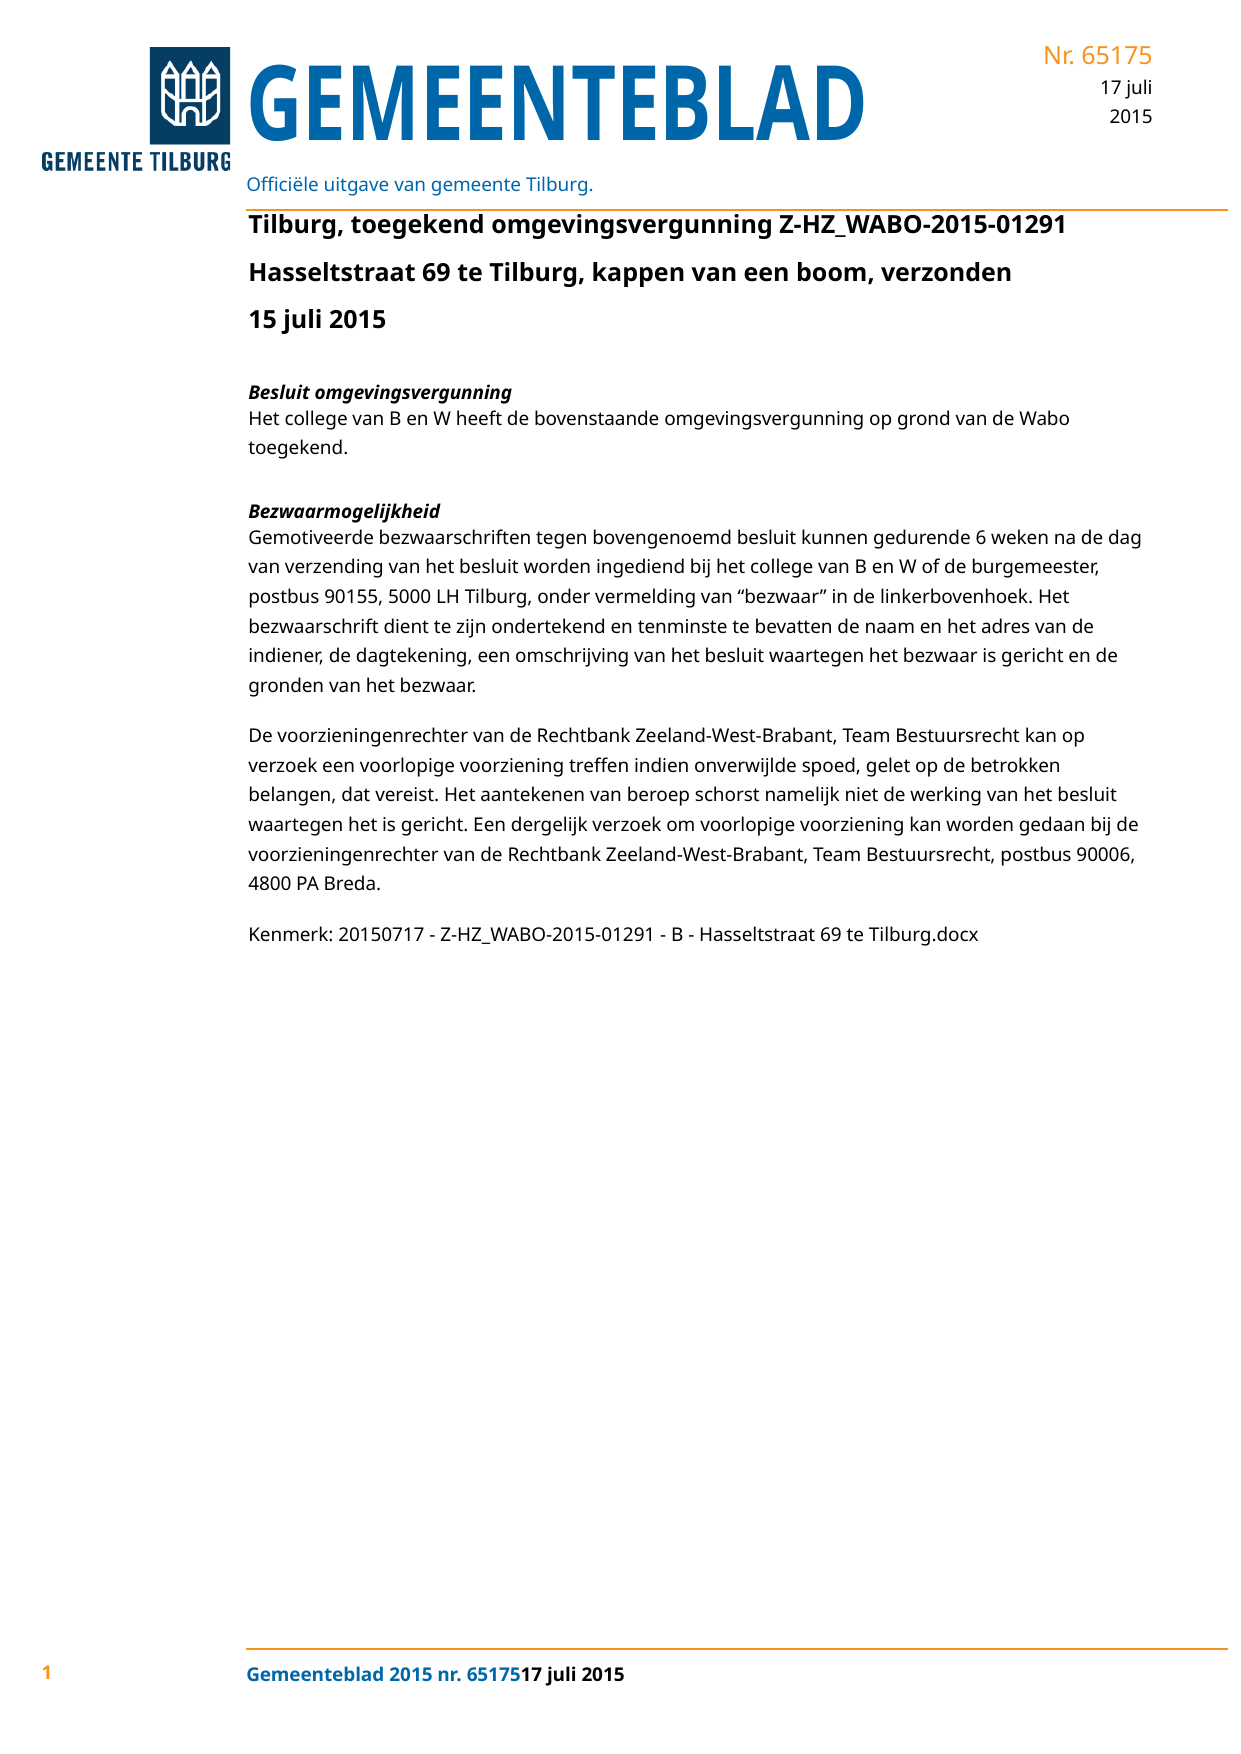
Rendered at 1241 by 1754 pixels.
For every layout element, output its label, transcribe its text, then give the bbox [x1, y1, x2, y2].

text Bezwaarmogelijkheid [248, 498, 1152, 524]
text Kenmerk: 20150717 - Z-HZ_WABO-2015-01291 - B - Hasseltstraat 69 te Tilburg.docx [248, 921, 1152, 946]
text Besluit omgevingsvergunning [248, 379, 1152, 405]
picture [41, 47, 231, 172]
text Tilburg, toegekend omgevingsvergunning Z-HZ_WABO-2015-01291 Hasseltstraat 69 te Tilburg, kappen van een boom, verzonden 15 juli 2015 [248, 211, 1152, 336]
text Gemotiveerde bezwaarschriften tegen bovengenoemd besluit kunnen gedurende 6 weken na de dag van verzending van het besluit worden ingediend bij het college van B en W of de burgemeester, postbus 90155, 5000 LH Tilburg, onder vermelding van “bezwaar” in de linkerbovenhoek. Het bezwaarschrift dient te zijn ondertekend en tenminste te bevatten de naam en het adres van de indiener, de dagtekening, een omschrijving van het besluit waartegen het bezwaar is gericht en de gronden van het bezwaar. [248, 524, 1152, 698]
text De voorzieningenrechter van de Rechtbank Zeeland-West-Brabant, Team Bestuursrecht kan op verzoek een voorlopige voorziening treffen indien onverwijlde spoed, gelet op de betrokken belangen, dat vereist. Het aantekenen van beroep schorst namelijk niet de werking van het besluit waartegen het is gericht. Een dergelijk verzoek om voorlopige voorziening kan worden gedaan bij de voorzieningenrechter van de Rechtbank Zeeland-West-Brabant, Team Bestuursrecht, postbus 90006, 4800 PA Breda. [248, 722, 1152, 896]
text Het college van B en W heeft de bovenstaande omgevingsvergunning op grond van de Wabo toegekend. [248, 405, 1152, 460]
